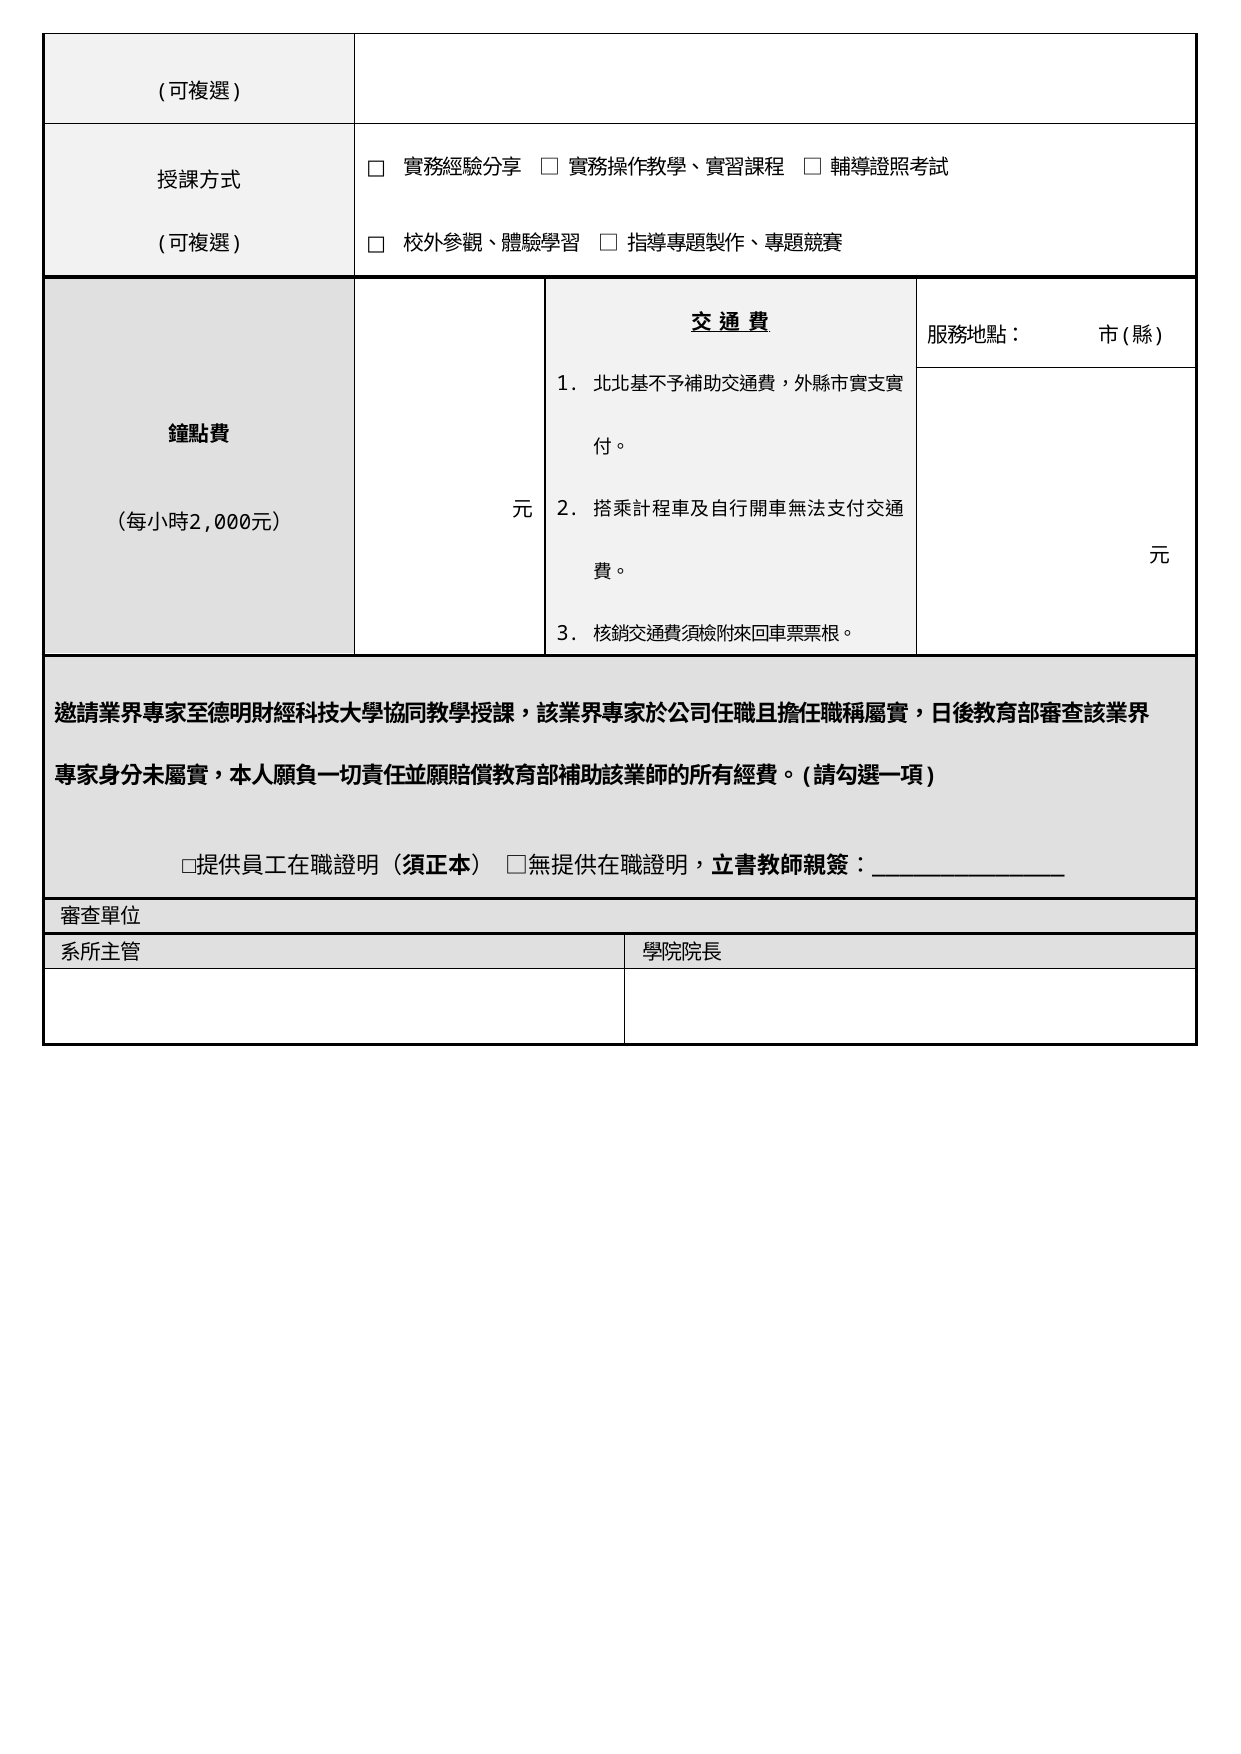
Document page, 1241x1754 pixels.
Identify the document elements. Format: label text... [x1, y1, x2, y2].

table_cell 邀請業界專家至德明財經科技大學協同教學授課，該業界專家於公司任職且擔任職稱屬實，日後教育部審查該業界專家身分未屬實，本人願負一切責任並願賠償教育部補助該業師的所有經費。(請勾選一項) □提供員工在職證明（須正本） □無提供在職證明，立書教師親簽：______________ [45, 657, 1195, 897]
table_cell 審查單位 [45, 900, 1195, 932]
table_cell (可複選) [45, 34, 354, 123]
table_cell 元 [355, 279, 544, 653]
table_cell 鐘點費 （每小時2,000元） [45, 279, 354, 653]
table_cell 授課方式 (可複選) [45, 124, 354, 275]
table_cell 服務地點： 市(縣) [917, 279, 1195, 367]
table_cell 實務經驗分享 □ 實務操作教學、實習課程 □ 輔導證照考試 校外參觀、體驗學習 □ 指導專題製作、專題競賽 [355, 124, 1195, 275]
table_cell [625, 969, 1195, 1043]
table_cell [355, 34, 1195, 123]
table_cell 系所主管 [45, 935, 624, 968]
table_cell [45, 969, 624, 1043]
table_cell 交 通 費 北北基不予補助交通費，外縣市實支實付。 搭乘計程車及自行開車無法支付交通費。 核銷交通費須檢附來回車票票根。 [546, 279, 916, 653]
table_cell 元 [917, 368, 1195, 653]
table_cell 學院院長 [625, 935, 1195, 968]
